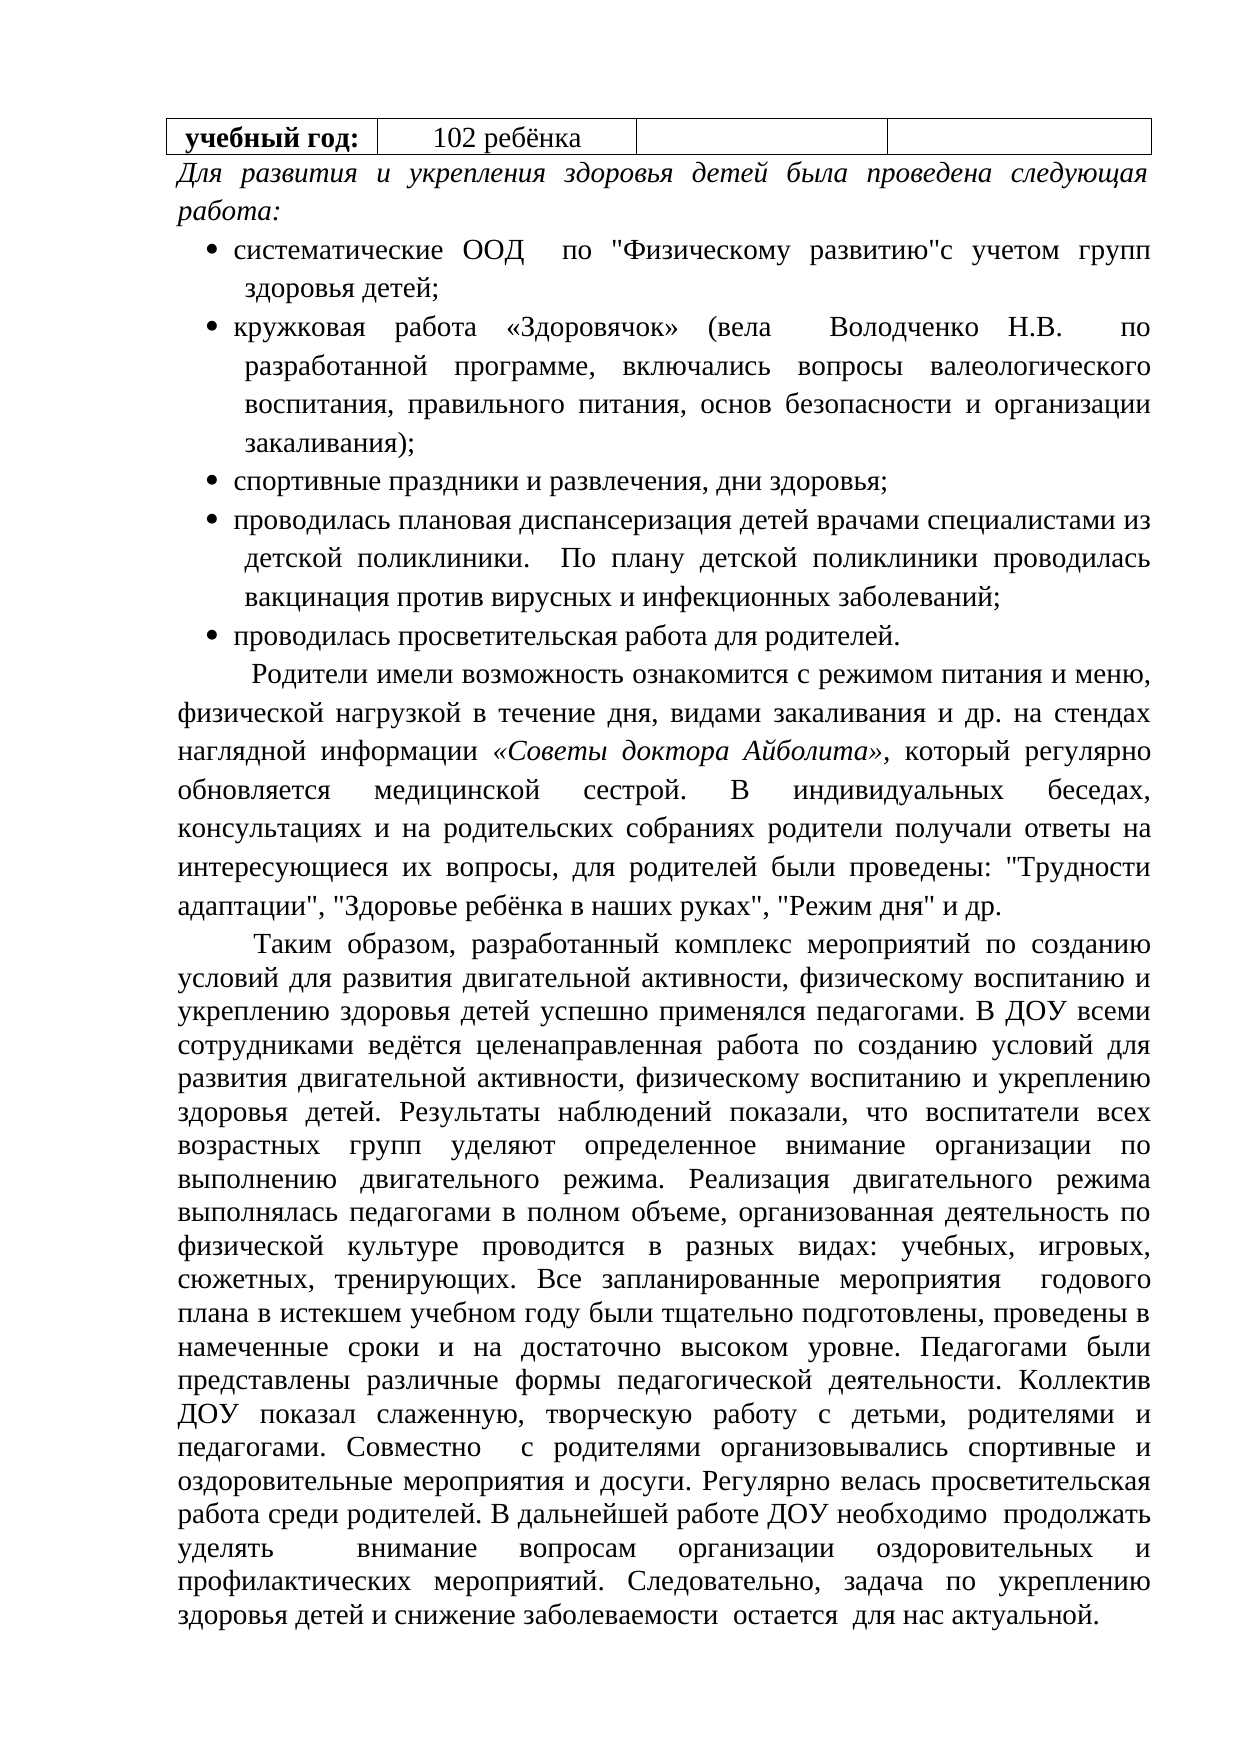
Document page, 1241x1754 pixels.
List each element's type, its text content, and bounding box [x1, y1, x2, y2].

table_cell [637, 119, 887, 154]
table_cell 102 ребёнка [378, 119, 636, 154]
text Родители имели возможность ознакомится с режимом питания и меню, физической нагрузкой в течение дня, видами закаливания и др. на стендах наглядной информации «Советы доктора Айболита», который регулярно обновляется медицинской сестрой. В индивидуальных беседах, консультациях и на родительских собраниях родители получали ответы на интересующиеся их вопросы, для родителей были проведены: "Трудности адаптации", "Здоровье ребёнка в наших руках", "Режим дня" и др. [177, 656, 1152, 921]
table_cell учебный год: [167, 119, 377, 154]
list проводилась просветительская работа для родителей. [207, 618, 1152, 651]
text Для развития и укрепления здоровья детей была проведена следующая работа: [178, 155, 1152, 227]
list проводилась плановая диспансеризация детей врачами специалистами из детской поликлиники. По плану детской поликлиники проводилась вакцинация против вирусных и инфекционных заболеваний; [207, 502, 1152, 613]
table_cell [888, 119, 1151, 154]
list кружковая работа «Здоровячок» (вела Володченко Н.В. по разработанной программе, включались вопросы валеологического воспитания, правильного питания, основ безопасности и организации закаливания); [207, 309, 1152, 458]
text Таким образом, разработанный комплекс мероприятий по созданию условий для развития двигательной активности, физическому воспитанию и укреплению здоровья детей успешно применялся педагогами. В ДОУ всеми сотрудниками ведётся целенаправленная работа по созданию условий для развития двигательной активности, физическому воспитанию и укреплению здоровья детей. Результаты наблюдений показали, что воспитатели всех возрастных групп уделяют определенное внимание организации по выполнению двигательного режима. Реализация двигательного режима выполнялась педагогами в полном объеме, организованная деятельность по физической культуре проводится в разных видах: учебных, игровых, сюжетных, тренирующих. Все запланированные мероприятия годового плана в истекшем учебном году были тщательно подготовлены, проведены в намеченные сроки и на достаточно высоком уровне. Педагогами были представлены различные формы педагогической деятельности. Коллектив ДОУ показал слаженную, творческую работу с детьми, родителями и педагогами. Совместно с родителями организовывались спортивные и оздоровительные мероприятия и досуги. Регулярно велась просветительская работа среди родителей. В дальнейшей работе ДОУ необходимо продолжать уделять внимание вопросам организации оздоровительных и профилактических мероприятий. Следовательно, задача по укреплению здоровья детей и снижение заболеваемости остается для нас актуальной. [177, 926, 1152, 1631]
list систематические ООД по "Физическому развитию"с учетом групп здоровья детей; [207, 232, 1152, 304]
list спортивные праздники и развлечения, дни здоровья; [207, 463, 1152, 497]
